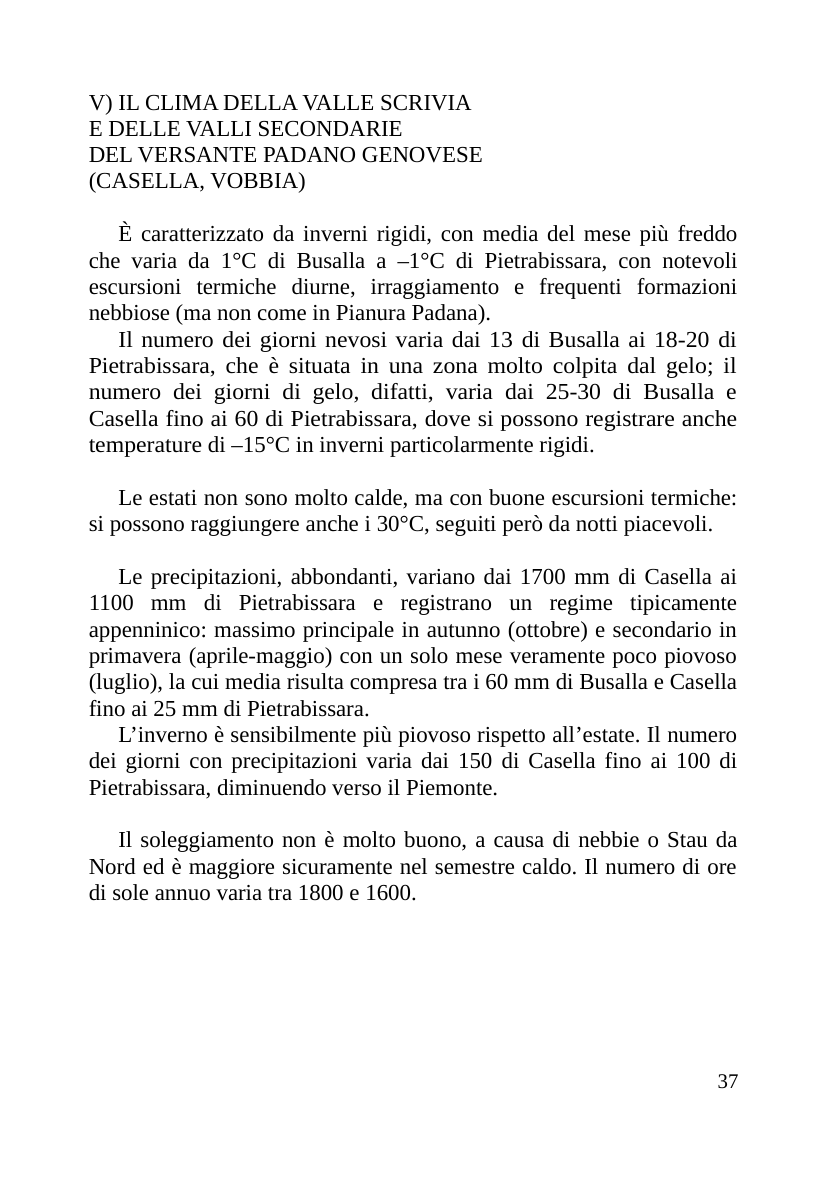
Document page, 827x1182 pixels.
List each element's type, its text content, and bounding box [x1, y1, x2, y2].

text Il numero dei giorni nevosi varia dai 13 di Busalla ai 18-20 di Pietrabissara, che è situata in una zona molto colpita dal gelo; il numero dei giorni di gelo, difatti, varia dai 25-30 di Busalla e Casella fino ai 60 di Pietrabissara, dove si possono registrare anche temperature di ‒15°C in inverni particolarmente rigidi. [88, 326, 738, 457]
text è caratterizzato da inverni rigidi, con media del mese più freddo che varia da 1°C di Busalla a ‒1°C di Pietrabissara, con notevoli escursioni termiche diurne, irraggiamento e frequenti formazioni nebbiose (ma non come in Pianura Padana). [88, 220, 738, 326]
text Il soleggiamento non è molto buono, a causa di nebbie o Stau da Nord ed è maggiore sicuramente nel semestre caldo. Il numero di ore di sole annuo varia tra 1800 e 1600. [88, 826, 738, 906]
text E DELLE VALLI SECONDARIE [88, 115, 738, 141]
text DEL VERSANTE PADANO GENOVESE [88, 141, 738, 168]
text Le estati non sono molto calde, ma con buone escursioni termiche: si possono raggiungere anche i 30°C, seguiti però da notti piacevoli. [88, 484, 738, 537]
text Le precipitazioni, abbondanti, variano dai 1700 mm di Casella ai 1100 mm di Pietrabissara e registrano un regime tipicamente appenninico: massimo principale in autunno (ottobre) e secondario in primavera (aprile-maggio) con un solo mese veramente poco piovoso (luglio), la cui media risulta compresa tra i 60 mm di Busalla e Casella fino ai 25 mm di Pietrabissara. [88, 563, 738, 721]
text V) IL CLIMA DELLA VALLE SCRIVIA [88, 88, 738, 115]
text L’inverno è sensibilmente più piovoso rispetto all’estate. Il numero dei giorni con precipitazioni varia dai 150 di Casella fino ai 100 di Pietrabissara, diminuendo verso il Piemonte. [88, 721, 738, 800]
text (CASELLA, VOBBIA) [88, 168, 738, 194]
